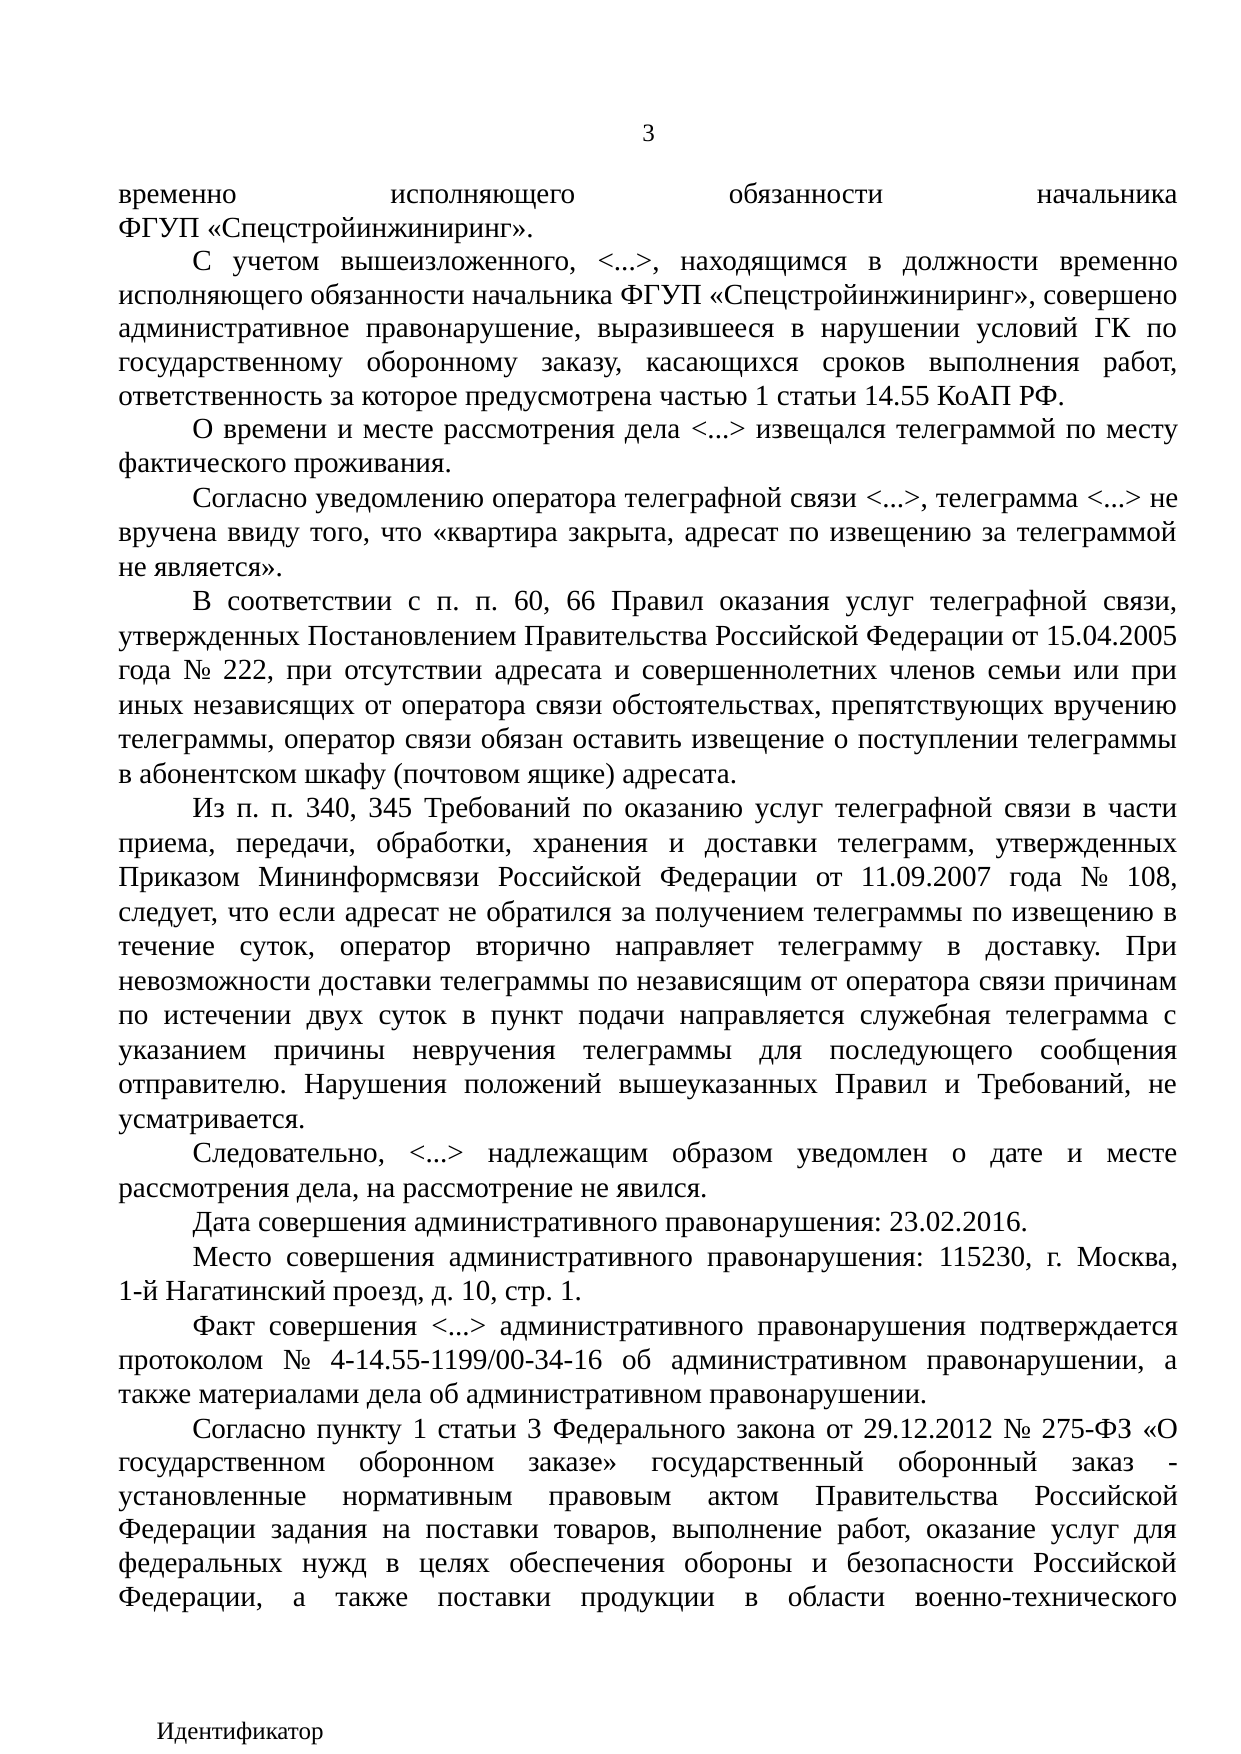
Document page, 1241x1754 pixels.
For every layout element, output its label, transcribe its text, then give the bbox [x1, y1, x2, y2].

text временно исполняющего обязанности начальника ФГУП «Спецстройинжиниринг». [118, 176, 1178, 243]
text О времени и месте рассмотрения дела <...> извещался телеграммой по месту фактического проживания. [118, 411, 1178, 479]
text Дата совершения административного правонарушения: 23.02.2016. [118, 1204, 1178, 1238]
text Следовательно, <...> надлежащим образом уведомлен о дате и месте рассмотрения дела, на рассмотрение не явился. [118, 1135, 1178, 1203]
text С учетом вышеизложенного, <...>, находящимся в должности временно исполняющего обязанности начальника ФГУП «Спецстройинжиниринг», совершено административное правонарушение, выразившееся в нарушении условий ГК по государственному оборонному заказу, касающихся сроков выполнения работ, ответственность за которое предусмотрена частью 1 статьи 14.55 КоАП РФ. [118, 243, 1178, 411]
text Согласно пункту 1 статьи 3 Федерального закона от 29.12.2012 № 275-ФЗ «О государственном оборонном заказе» государственный оборонный заказ - установленные нормативным правовым актом Правительства Российской Федерации задания на поставки товаров, выполнение работ, оказание услуг для федеральных нужд в целях обеспечения обороны и безопасности Российской Федерации, а также поставки продукции в области военно-технического [118, 1411, 1178, 1612]
text Из п. п. 340, 345 Требований по оказанию услуг телеграфной связи в части приема, передачи, обработки, хранения и доставки телеграмм, утвержденных Приказом Мининформсвязи Российской Федерации от 11.09.2007 года № 108, следует, что если адресат не обратился за получением телеграммы по извещению в течение суток, оператор вторично направляет телеграмму в доставку. При невозможности доставки телеграммы по независящим от оператора связи причинам по истечении двух суток в пункт подачи направляется служебная телеграмма с указанием причины невручения телеграммы для последующего сообщения отправителю. Нарушения положений вышеуказанных Правил и Требований, не усматривается. [118, 790, 1178, 1134]
text Место совершения административного правонарушения: 115230, г. Москва, 1-й Нагатинский проезд, д. 10, стр. 1. [118, 1239, 1178, 1307]
text Факт совершения <...> административного правонарушения подтверждается протоколом № 4-14.55-1199/00-34-16 об административном правонарушении, а также материалами дела об административном правонарушении. [118, 1308, 1178, 1410]
text Согласно уведомлению оператора телеграфной связи <...>, телеграмма <...> не вручена ввиду того, что «квартира закрыта, адресат по извещению за телеграммой не является». [118, 480, 1178, 583]
text В соответствии с п. п. 60, 66 Правил оказания услуг телеграфной связи, утвержденных Постановлением Правительства Российской Федерации от 15.04.2005 года № 222, при отсутствии адресата и совершеннолетних членов семьи или при иных независящих от оператора связи обстоятельствах, препятствующих вручению телеграммы, оператор связи обязан оставить извещение о поступлении телеграммы в абонентском шкафу (почтовом ящике) адресата. [118, 583, 1178, 789]
